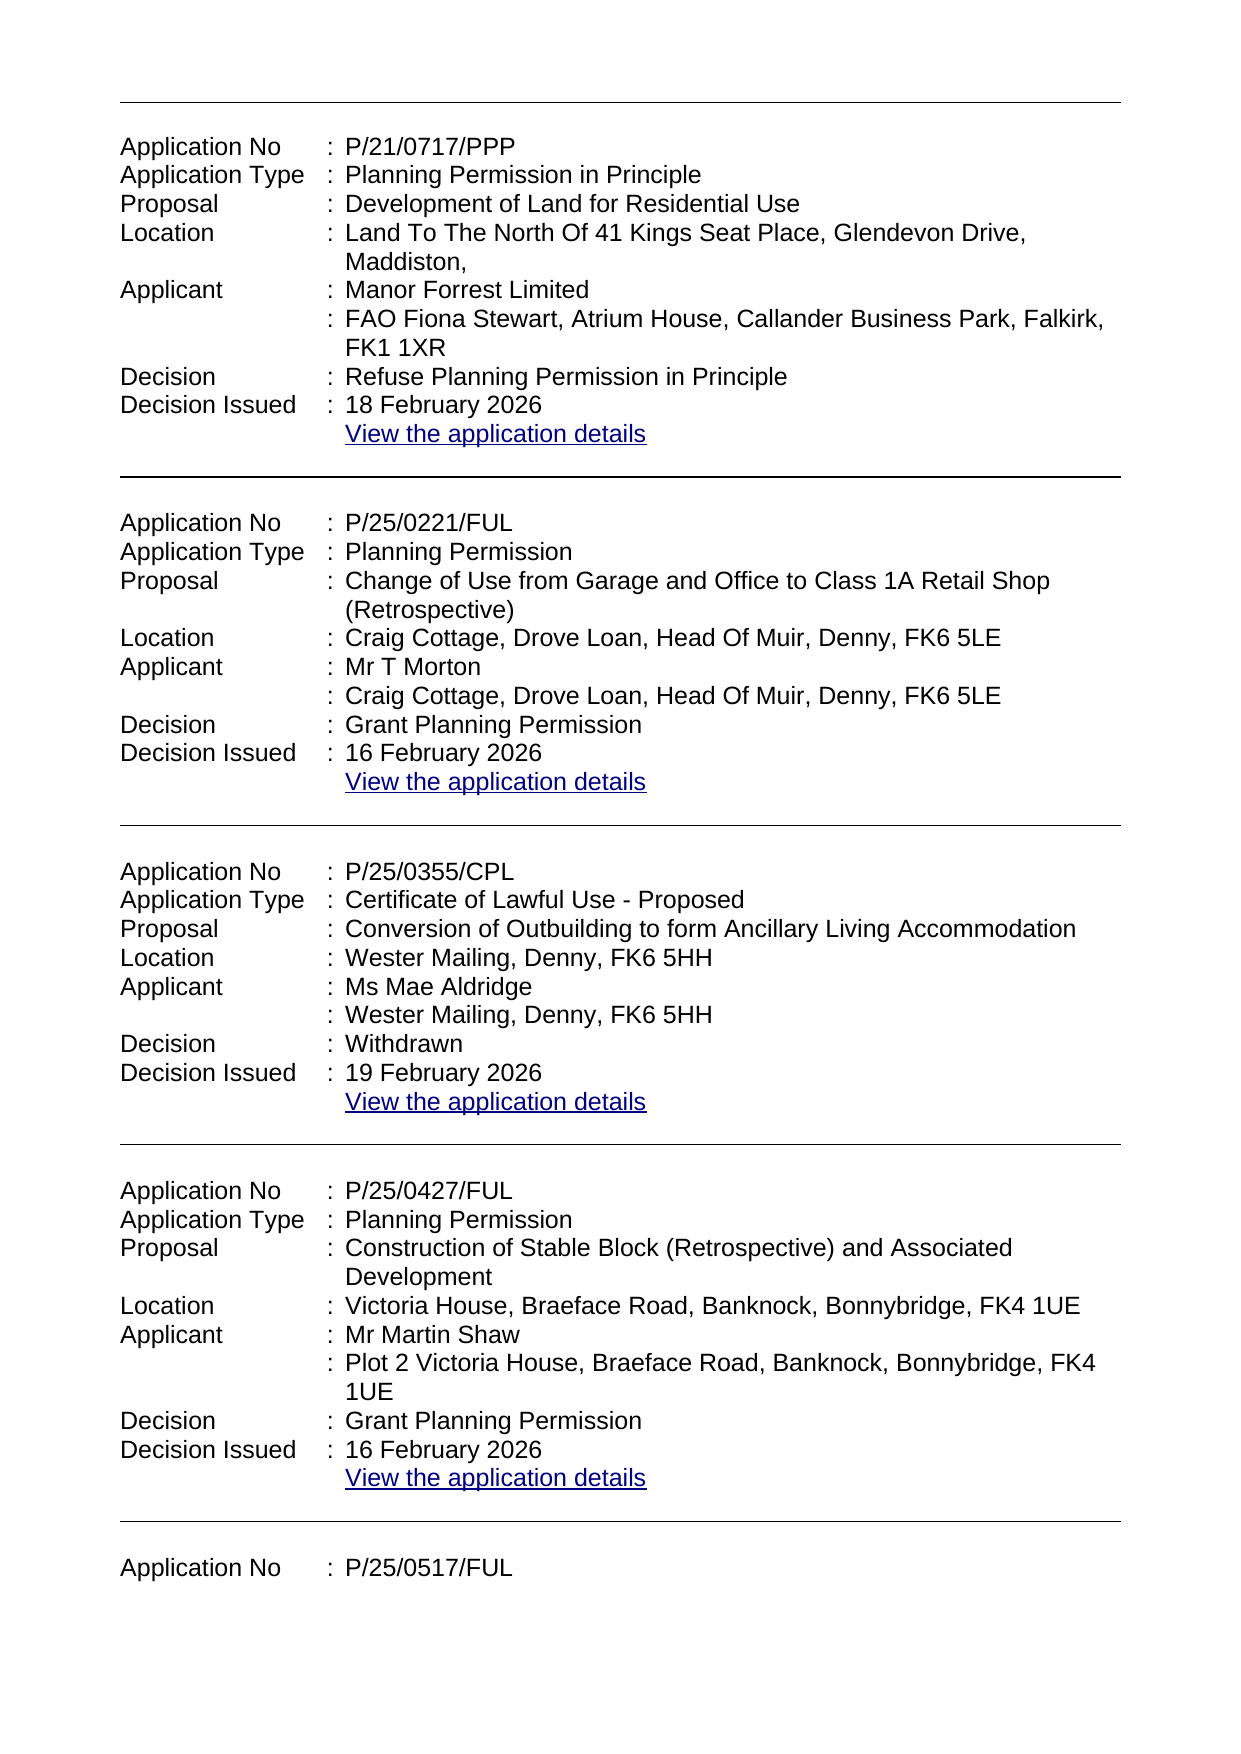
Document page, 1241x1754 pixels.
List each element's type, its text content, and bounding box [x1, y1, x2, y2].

text (Retrospective) [120, 594, 1121, 623]
text : Plot 2 Victoria House, Braeface Road, Banknock, Bonnybridge, FK4 [120, 1348, 1121, 1377]
text Development [120, 1262, 1121, 1291]
text Location : Land To The North Of 41 Kings Seat Place, Glendevon Drive, [120, 218, 1121, 246]
text Application No : P/25/0517/FUL [120, 1553, 1121, 1581]
text Location : Victoria House, Braeface Road, Banknock, Bonnybridge, FK4 1UE [120, 1291, 1121, 1319]
text Application No : P/21/0717/PPP [120, 131, 1121, 160]
text Application Type : Planning Permission [120, 1204, 1121, 1233]
text Applicant : Mr Martin Shaw [120, 1319, 1121, 1348]
text View the application details [120, 419, 1121, 448]
text Decision Issued : 18 February 2026 [120, 390, 1121, 419]
text Application Type : Planning Permission in Principle [120, 160, 1121, 189]
text Decision Issued : 16 February 2026 [120, 738, 1121, 767]
text Proposal : Conversion of Outbuilding to form Ancillary Living Accommodation [120, 914, 1121, 943]
text : Wester Mailing, Denny, FK6 5HH [120, 1000, 1121, 1029]
text View the application details [120, 1086, 1121, 1115]
text Applicant : Manor Forrest Limited [120, 275, 1121, 304]
text Application No : P/25/0355/CPL [120, 856, 1121, 885]
text Application No : P/25/0427/FUL [120, 1176, 1121, 1204]
text Maddiston, [120, 246, 1121, 275]
text Applicant : Mr T Morton [120, 652, 1121, 681]
text Decision : Grant Planning Permission [120, 709, 1121, 738]
text Decision Issued : 16 February 2026 [120, 1434, 1121, 1463]
text View the application details [120, 1463, 1121, 1492]
text Proposal : Development of Land for Residential Use [120, 189, 1121, 218]
text Decision : Grant Planning Permission [120, 1406, 1121, 1434]
text View the application details [120, 767, 1121, 796]
text 1UE [120, 1377, 1121, 1406]
text Application Type : Certificate of Lawful Use - Proposed [120, 885, 1121, 914]
text Decision : Refuse Planning Permission in Principle [120, 361, 1121, 390]
text Decision Issued : 19 February 2026 [120, 1058, 1121, 1086]
text Proposal : Construction of Stable Block (Retrospective) and Associated [120, 1233, 1121, 1262]
text FK1 1XR [120, 333, 1121, 361]
text Location : Wester Mailing, Denny, FK6 5HH [120, 943, 1121, 971]
text Application No : P/25/0221/FUL [120, 508, 1121, 537]
text Applicant : Ms Mae Aldridge [120, 971, 1121, 1000]
text Decision : Withdrawn [120, 1029, 1121, 1058]
text Proposal : Change of Use from Garage and Office to Class 1A Retail Shop [120, 566, 1121, 594]
text : Craig Cottage, Drove Loan, Head Of Muir, Denny, FK6 5LE [120, 681, 1121, 709]
text Location : Craig Cottage, Drove Loan, Head Of Muir, Denny, FK6 5LE [120, 623, 1121, 652]
text Application Type : Planning Permission [120, 537, 1121, 566]
text : FAO Fiona Stewart, Atrium House, Callander Business Park, Falkirk, [120, 304, 1121, 333]
